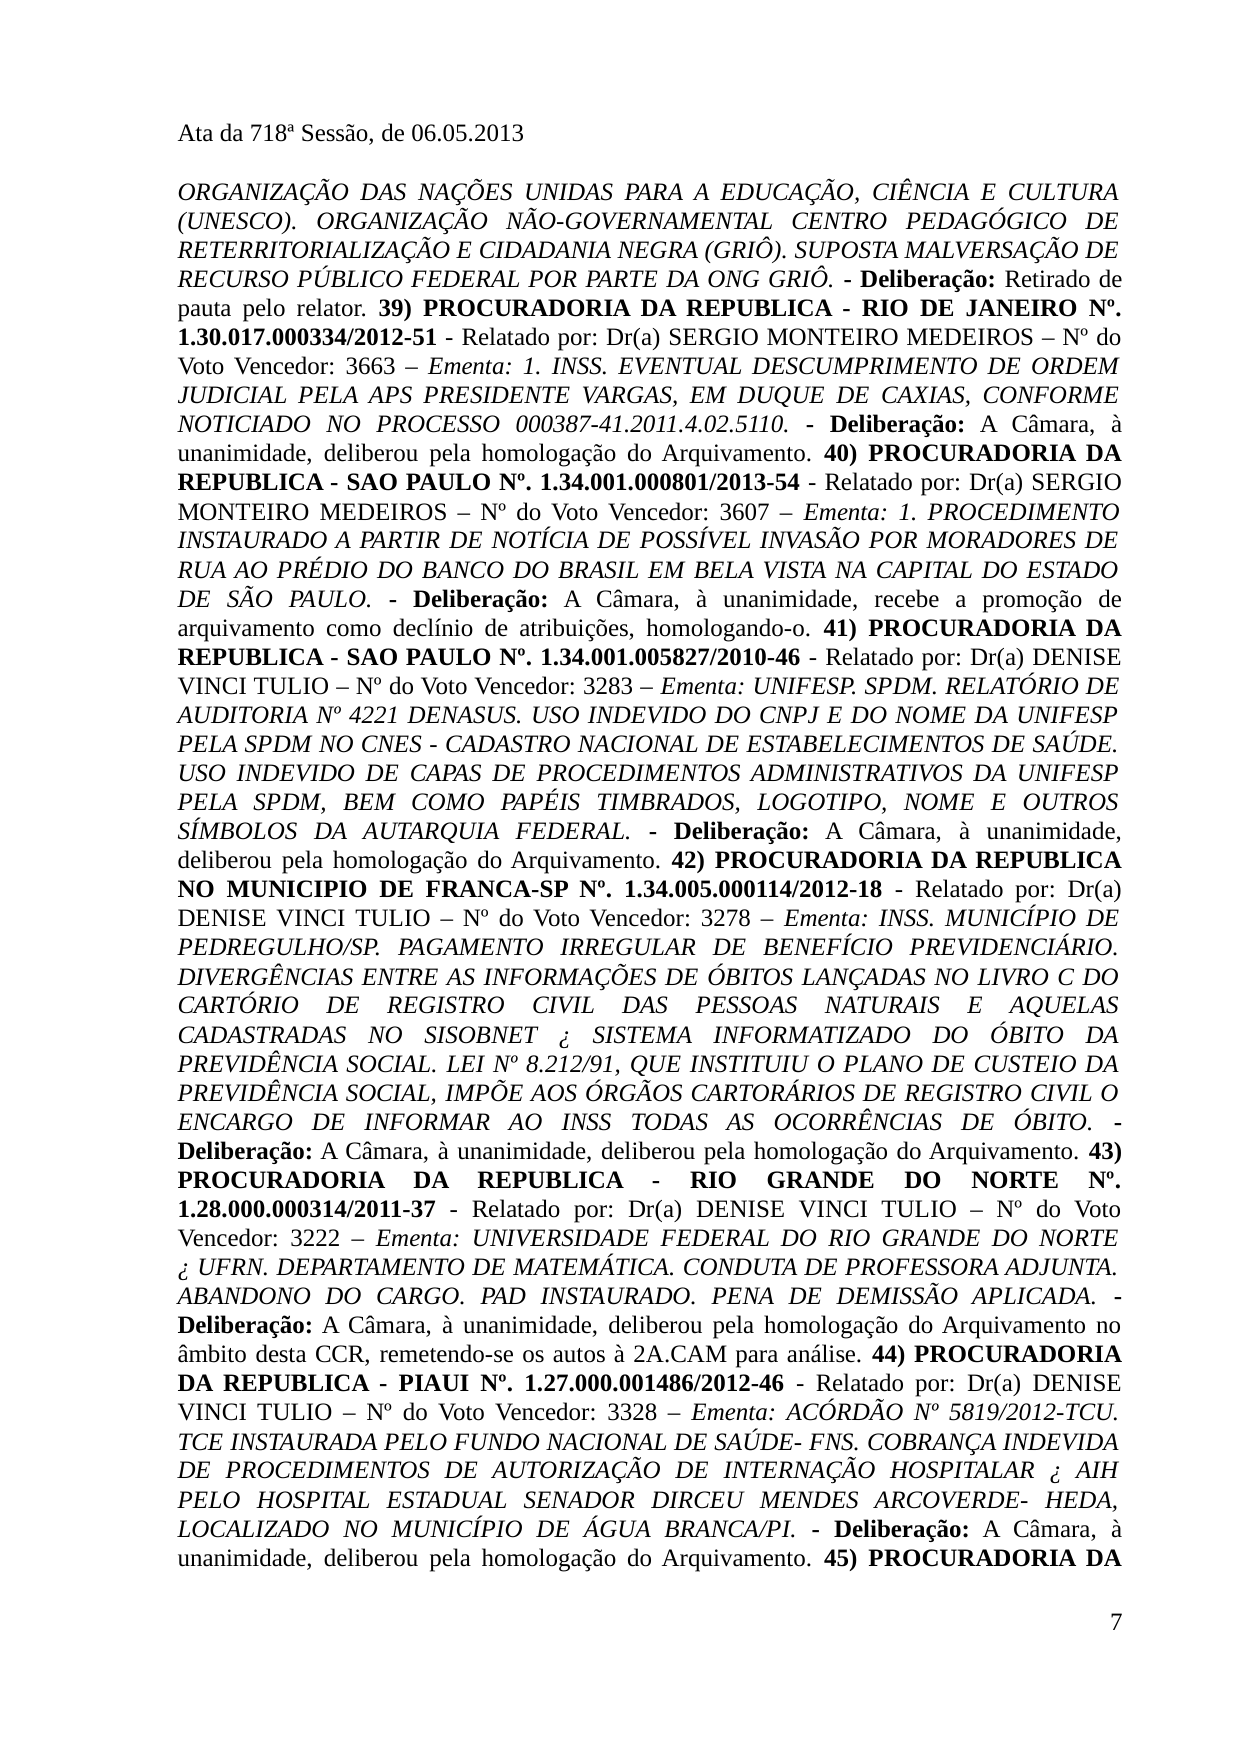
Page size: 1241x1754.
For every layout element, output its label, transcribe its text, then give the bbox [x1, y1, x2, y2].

text ORGANIZAÇÃO DAS NAÇÕES UNIDAS PARA A EDUCAÇÃO, CIÊNCIA E CULTURA (UNESCO). ORGANIZAÇÃO NÃO-GOVERNAMENTAL CENTRO PEDAGÓGICO DE RETERRITORIALIZAÇÃO E CIDADANIA NEGRA (GRIÔ). SUPOSTA MALVERSAÇÃO DE RECURSO PÚBLICO FEDERAL POR PARTE DA ONG GRIÔ. - Deliberação: Retirado de pauta pelo relator. 39) PROCURADORIA DA REPUBLICA - RIO DE JANEIRO Nº. 1.30.017.000334/2012-51 - Relatado por: Dr(a) SERGIO MONTEIRO MEDEIROS – Nº do Voto Vencedor: 3663 – Ementa: 1. INSS. EVENTUAL DESCUMPRIMENTO DE ORDEM JUDICIAL PELA APS PRESIDENTE VARGAS, EM DUQUE DE CAXIAS, CONFORME NOTICIADO NO PROCESSO 000387-41.2011.4.02.5110. - Deliberação: A Câmara, à unanimidade, deliberou pela homologação do Arquivamento. 40) PROCURADORIA DA REPUBLICA - SAO PAULO Nº. 1.34.001.000801/2013-54 - Relatado por: Dr(a) SERGIO MONTEIRO MEDEIROS – Nº do Voto Vencedor: 3607 – Ementa: 1. PROCEDIMENTO INSTAURADO A PARTIR DE NOTÍCIA DE POSSÍVEL INVASÃO POR MORADORES DE RUA AO PRÉDIO DO BANCO DO BRASIL EM BELA VISTA NA CAPITAL DO ESTADO DE SÃO PAULO. - Deliberação: A Câmara, à unanimidade, recebe a promoção de arquivamento como declínio de atribuições, homologando-o. 41) PROCURADORIA DA REPUBLICA - SAO PAULO Nº. 1.34.001.005827/2010-46 - Relatado por: Dr(a) DENISE VINCI TULIO – Nº do Voto Vencedor: 3283 – Ementa: UNIFESP. SPDM. RELATÓRIO DE AUDITORIA Nº 4221 DENASUS. USO INDEVIDO DO CNPJ E DO NOME DA UNIFESP PELA SPDM NO CNES - CADASTRO NACIONAL DE ESTABELECIMENTOS DE SAÚDE. USO INDEVIDO DE CAPAS DE PROCEDIMENTOS ADMINISTRATIVOS DA UNIFESP PELA SPDM, BEM COMO PAPÉIS TIMBRADOS, LOGOTIPO, NOME E OUTROS SÍMBOLOS DA AUTARQUIA FEDERAL. - Deliberação: A Câmara, à unanimidade, deliberou pela homologação do Arquivamento. 42) PROCURADORIA DA REPUBLICA NO MUNICIPIO DE FRANCA-SP Nº. 1.34.005.000114/2012-18 - Relatado por: Dr(a) DENISE VINCI TULIO – Nº do Voto Vencedor: 3278 – Ementa: INSS. MUNICÍPIO DE PEDREGULHO/SP. PAGAMENTO IRREGULAR DE BENEFÍCIO PREVIDENCIÁRIO. DIVERGÊNCIAS ENTRE AS INFORMAÇÕES DE ÓBITOS LANÇADAS NO LIVRO C DO CARTÓRIO DE REGISTRO CIVIL DAS PESSOAS NATURAIS E AQUELAS CADASTRADAS NO SISOBNET ¿ SISTEMA INFORMATIZADO DO ÓBITO DA PREVIDÊNCIA SOCIAL. LEI Nº 8.212/91, QUE INSTITUIU O PLANO DE CUSTEIO DA PREVIDÊNCIA SOCIAL, IMPÕE AOS ÓRGÃOS CARTORÁRIOS DE REGISTRO CIVIL O ENCARGO DE INFORMAR AO INSS TODAS AS OCORRÊNCIAS DE ÓBITO. - Deliberação: A Câmara, à unanimidade, deliberou pela homologação do Arquivamento. 43) PROCURADORIA DA REPUBLICA - RIO GRANDE DO NORTE Nº. 1.28.000.000314/2011-37 - Relatado por: Dr(a) DENISE VINCI TULIO – Nº do Voto Vencedor: 3222 – Ementa: UNIVERSIDADE FEDERAL DO RIO GRANDE DO NORTE ¿ UFRN. DEPARTAMENTO DE MATEMÁTICA. CONDUTA DE PROFESSORA ADJUNTA. ABANDONO DO CARGO. PAD INSTAURADO. PENA DE DEMISSÃO APLICADA. - Deliberação: A Câmara, à unanimidade, deliberou pela homologação do Arquivamento no âmbito desta CCR, remetendo-se os autos à 2A.CAM para análise. 44) PROCURADORIA DA REPUBLICA - PIAUI Nº. 1.27.000.001486/2012-46 - Relatado por: Dr(a) DENISE VINCI TULIO – Nº do Voto Vencedor: 3328 – Ementa: ACÓRDÃO Nº 5819/2012-TCU. TCE INSTAURADA PELO FUNDO NACIONAL DE SAÚDE- FNS. COBRANÇA INDEVIDA DE PROCEDIMENTOS DE AUTORIZAÇÃO DE INTERNAÇÃO HOSPITALAR ¿ AIH PELO HOSPITAL ESTADUAL SENADOR DIRCEU MENDES ARCOVERDE- HEDA, LOCALIZADO NO MUNICÍPIO DE ÁGUA BRANCA/PI. - Deliberação: A Câmara, à unanimidade, deliberou pela homologação do Arquivamento. 45) PROCURADORIA DA [177, 177, 1122, 1572]
